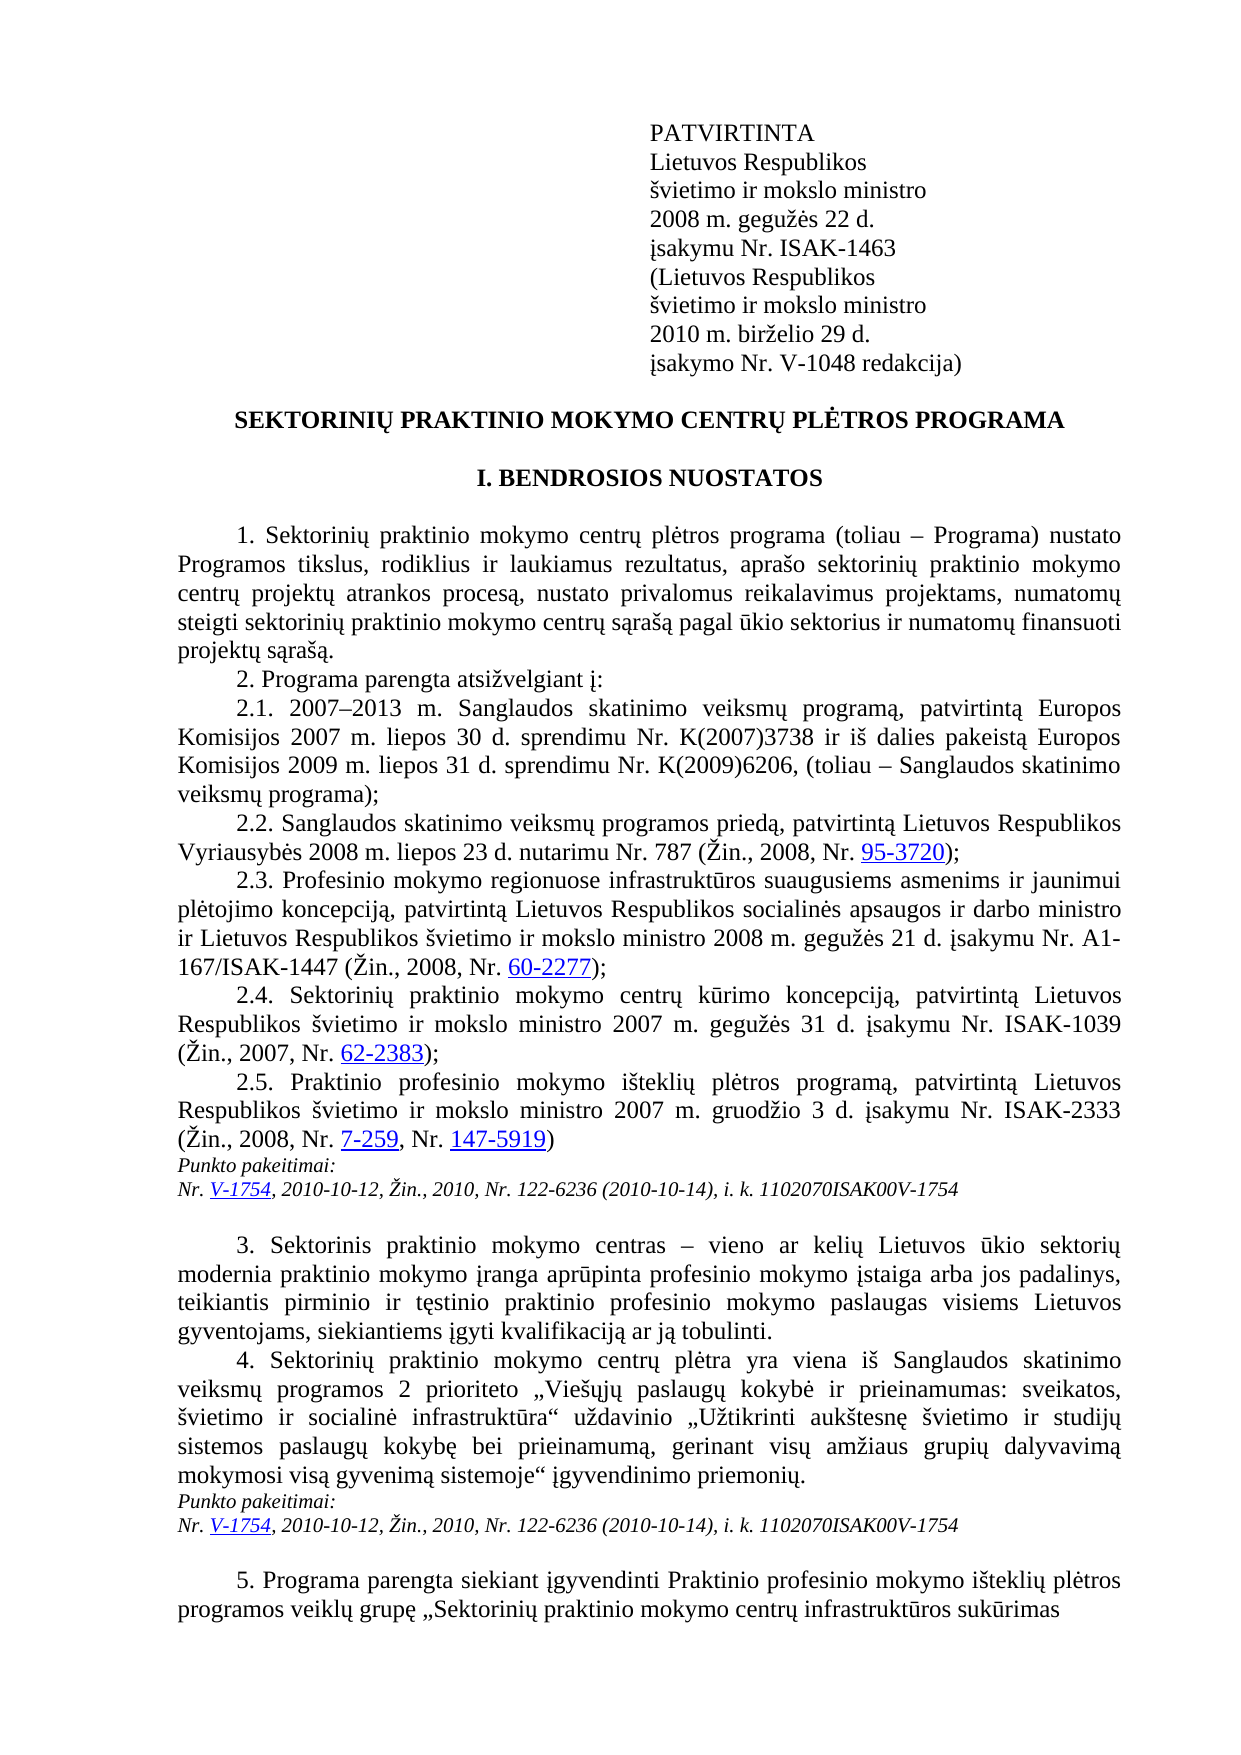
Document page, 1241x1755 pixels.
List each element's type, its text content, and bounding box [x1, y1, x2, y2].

text 2.1. 2007–2013 m. Sanglaudos skatinimo veiksmų programą, patvirtintą Europos Komisijos 2007 m. liepos 30 d. sprendimu Nr. K(2007)3738 ir iš dalies pakeistą Europos Komisijos 2009 m. liepos 31 d. sprendimu Nr. K(2009)6206, (toliau – Sanglaudos skatinimo veiksmų programa); [177, 693, 1122, 808]
text švietimo ir mokslo ministro [649, 291, 1122, 319]
text 2.5. Praktinio profesinio mokymo išteklių plėtros programą, patvirtintą Lietuvos Respublikos švietimo ir mokslo ministro 2007 m. gruodžio 3 d. įsakymu Nr. ISAK-2333 (Žin., 2008, Nr. 7-259, Nr. 147-5919) [177, 1067, 1122, 1153]
text 2010 m. birželio 29 d. [649, 319, 1122, 348]
text 5. Programa parengta siekiant įgyvendinti Praktinio profesinio mokymo išteklių plėtros programos veiklų grupę „Sektorinių praktinio mokymo centrų infrastruktūros sukūrimas [177, 1566, 1122, 1623]
text 3. Sektorinis praktinio mokymo centras – vieno ar kelių Lietuvos ūkio sektorių modernia praktinio mokymo įranga aprūpinta profesinio mokymo įstaiga arba jos padalinys, teikiantis pirminio ir tęstinio praktinio profesinio mokymo paslaugas visiems Lietuvos gyventojams, siekiantiems įgyti kvalifikaciją ar ją tobulinti. [177, 1230, 1122, 1345]
text (Lietuvos Respublikos [649, 262, 1122, 291]
text 2008 m. gegužės 22 d. [649, 204, 1122, 233]
text Lietuvos Respublikos [649, 147, 1122, 176]
text 2. Programa parengta atsižvelgiant į: [177, 664, 1122, 693]
text įsakymo Nr. V-1048 redakcija) [649, 348, 1122, 377]
text įsakymu Nr. ISAK-1463 [649, 233, 1122, 262]
text 2.2. Sanglaudos skatinimo veiksmų programos priedą, patvirtintą Lietuvos Respublikos Vyriausybės 2008 m. liepos 23 d. nutarimu Nr. 787 (Žin., 2008, Nr. 95-3720); [177, 808, 1122, 866]
text Nr. V-1754, 2010-10-12, Žin., 2010, Nr. 122-6236 (2010-10-14), i. k. 1102070ISAK00V-1754 [177, 1513, 1122, 1537]
text 2.4. Sektorinių praktinio mokymo centrų kūrimo koncepciją, patvirtintą Lietuvos Respublikos švietimo ir mokslo ministro 2007 m. gegužės 31 d. įsakymu Nr. ISAK-1039 (Žin., 2007, Nr. 62-2383); [177, 981, 1122, 1067]
text Patvirtinta [649, 118, 1122, 147]
text 4. Sektorinių praktinio mokymo centrų plėtra yra viena iš Sanglaudos skatinimo veiksmų programos 2 prioriteto „Viešųjų paslaugų kokybė ir prieinamumas: sveikatos, švietimo ir socialinė infrastruktūra“ uždavinio „Užtikrinti aukštesnę švietimo ir studijų sistemos paslaugų kokybę bei prieinamumą, gerinant visų amžiaus grupių dalyvavimą mokymosi visą gyvenimą sistemoje“ įgyvendinimo priemonių. [177, 1345, 1122, 1489]
text Punkto pakeitimai: [177, 1489, 1122, 1513]
text Nr. V-1754, 2010-10-12, Žin., 2010, Nr. 122-6236 (2010-10-14), i. k. 1102070ISAK00V-1754 [177, 1177, 1122, 1201]
text SEKTORINIŲ PRAKTINIO MOKYMO CENTRŲ PLĖTROS PROGRAMA [177, 406, 1122, 434]
text švietimo ir mokslo ministro [649, 176, 1122, 204]
text 2.3. Profesinio mokymo regionuose infrastruktūros suaugusiems asmenims ir jaunimui plėtojimo koncepciją, patvirtintą Lietuvos Respublikos socialinės apsaugos ir darbo ministro ir Lietuvos Respublikos švietimo ir mokslo ministro 2008 m. gegužės 21 d. įsakymu Nr. A1-167/ISAK-1447 (Žin., 2008, Nr. 60-2277); [177, 866, 1122, 981]
text Punkto pakeitimai: [177, 1153, 1122, 1177]
text 1. Sektorinių praktinio mokymo centrų plėtros programa (toliau – Programa) nustato Programos tikslus, rodiklius ir laukiamus rezultatus, aprašo sektorinių praktinio mokymo centrų projektų atrankos procesą, nustato privalomus reikalavimus projektams, numatomų steigti sektorinių praktinio mokymo centrų sąrašą pagal ūkio sektorius ir numatomų finansuoti projektų sąrašą. [177, 521, 1122, 664]
text I. BENDROSIOS NUOSTATOS [177, 463, 1122, 492]
